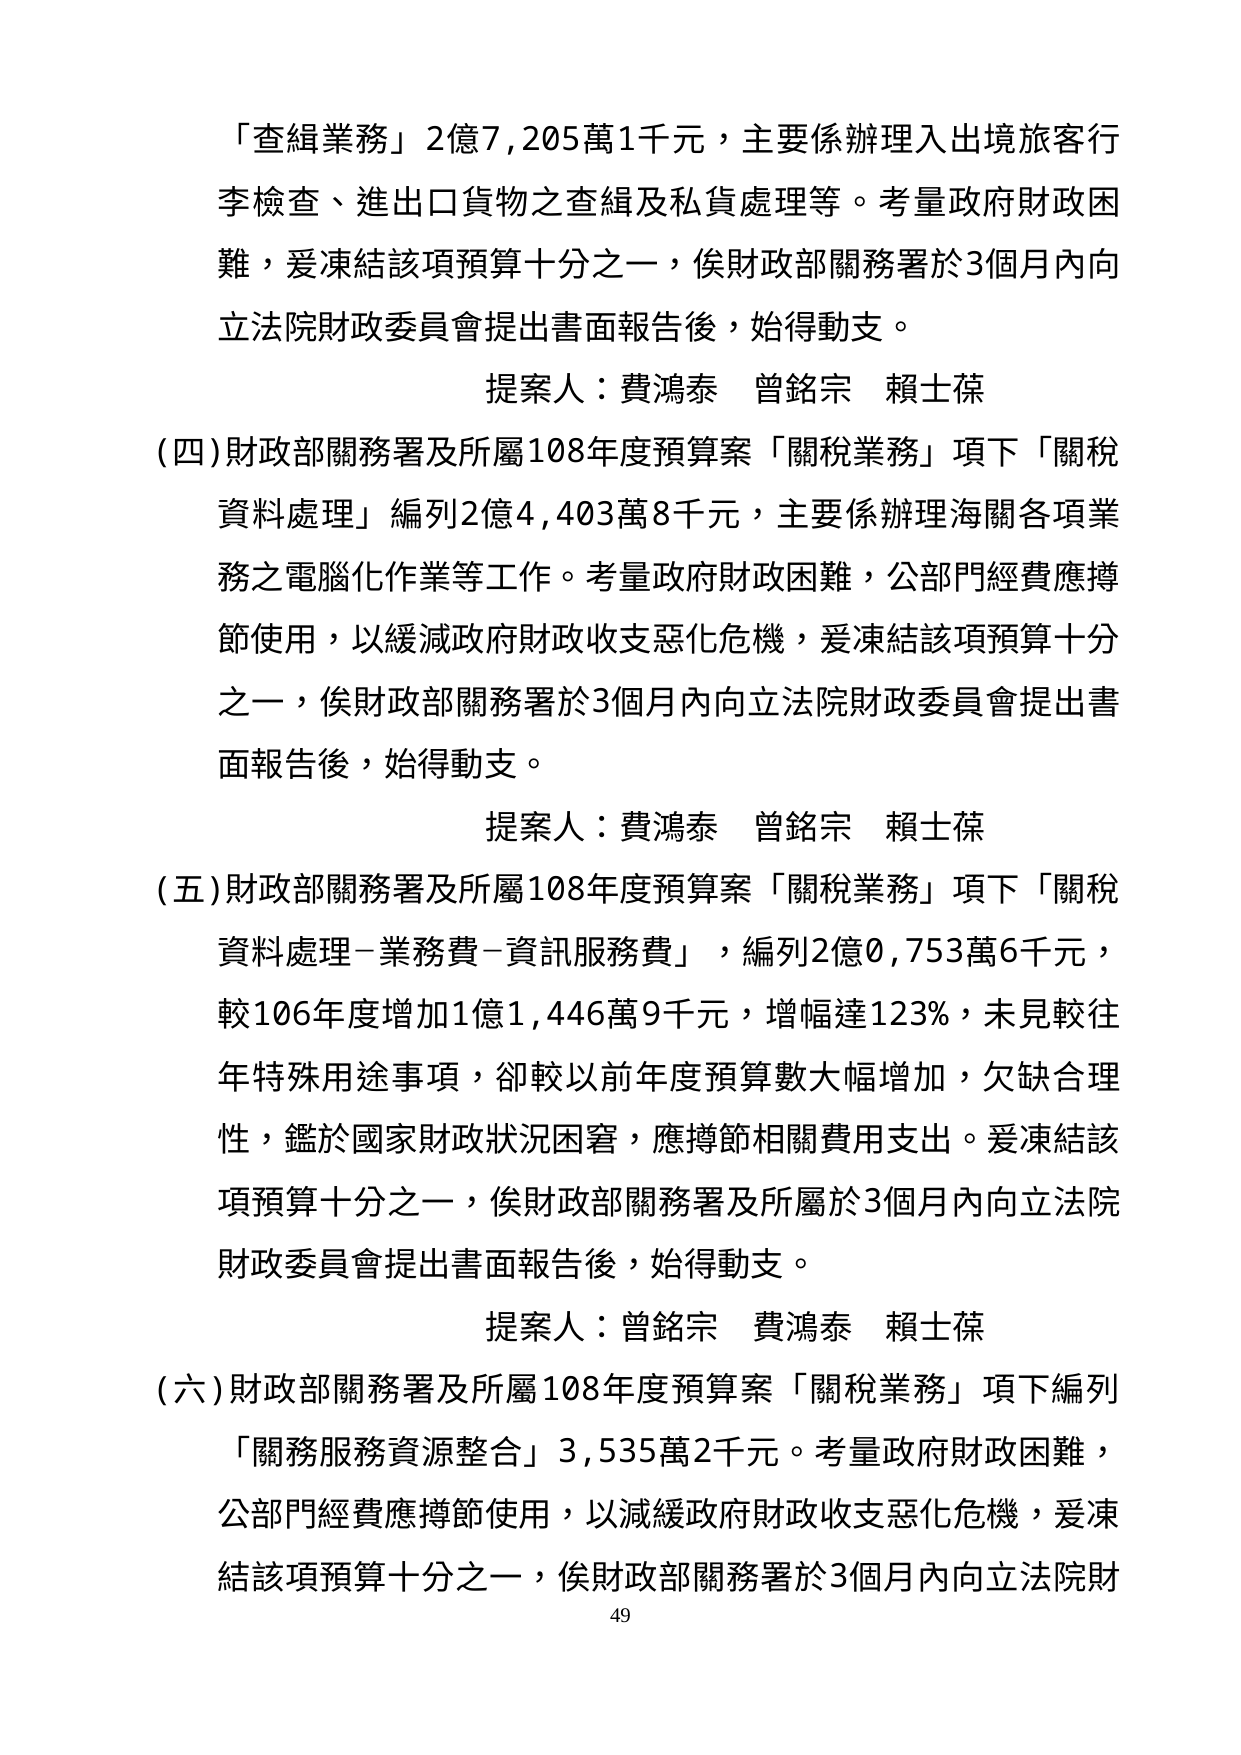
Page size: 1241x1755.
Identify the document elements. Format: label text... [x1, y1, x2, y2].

text 提案人：費鴻泰 曾銘宗 賴士葆 [486, 783, 1120, 846]
text (六)財政部關務署及所屬108年度預算案「關稅業務」項下編列「關務服務資源整合」3,535萬2千元。考量政府財政困難，公部門經費應撙節使用，以減緩政府財政收支惡化危機，爰凍結該項預算十分之一，俟財政部關務署於3個月內向立法院財 [152, 1346, 1120, 1596]
text (四)財政部關務署及所屬108年度預算案「關稅業務」項下「關稅資料處理」編列2億4,403萬8千元，主要係辦理海關各項業務之電腦化作業等工作。考量政府財政困難，公部門經費應撙節使用，以緩減政府財政收支惡化危機，爰凍結該項預算十分之一，俟財政部關務署於3個月內向立法院財政委員會提出書面報告後，始得動支。 [152, 408, 1120, 783]
text 提案人：費鴻泰 曾銘宗 賴士葆 [486, 346, 1120, 408]
text (五)財政部關務署及所屬108年度預算案「關稅業務」項下「關稅資料處理－業務費－資訊服務費」，編列2億0,753萬6千元，較106年度增加1億1,446萬9千元，增幅達123%，未見較往年特殊用途事項，卻較以前年度預算數大幅增加，欠缺合理性，鑑於國家財政狀況困窘，應撙節相關費用支出。爰凍結該項預算十分之一，俟財政部關務署及所屬於3個月內向立法院財政委員會提出書面報告後，始得動支。 [152, 846, 1120, 1283]
text 提案人：曾銘宗 費鴻泰 賴士葆 [486, 1283, 1120, 1346]
text 「查緝業務」2億7,205萬1千元，主要係辦理入出境旅客行李檢查、進出口貨物之查緝及私貨處理等。考量政府財政困難，爰凍結該項預算十分之一，俟財政部關務署於3個月內向立法院財政委員會提出書面報告後，始得動支。 [152, 96, 1120, 346]
